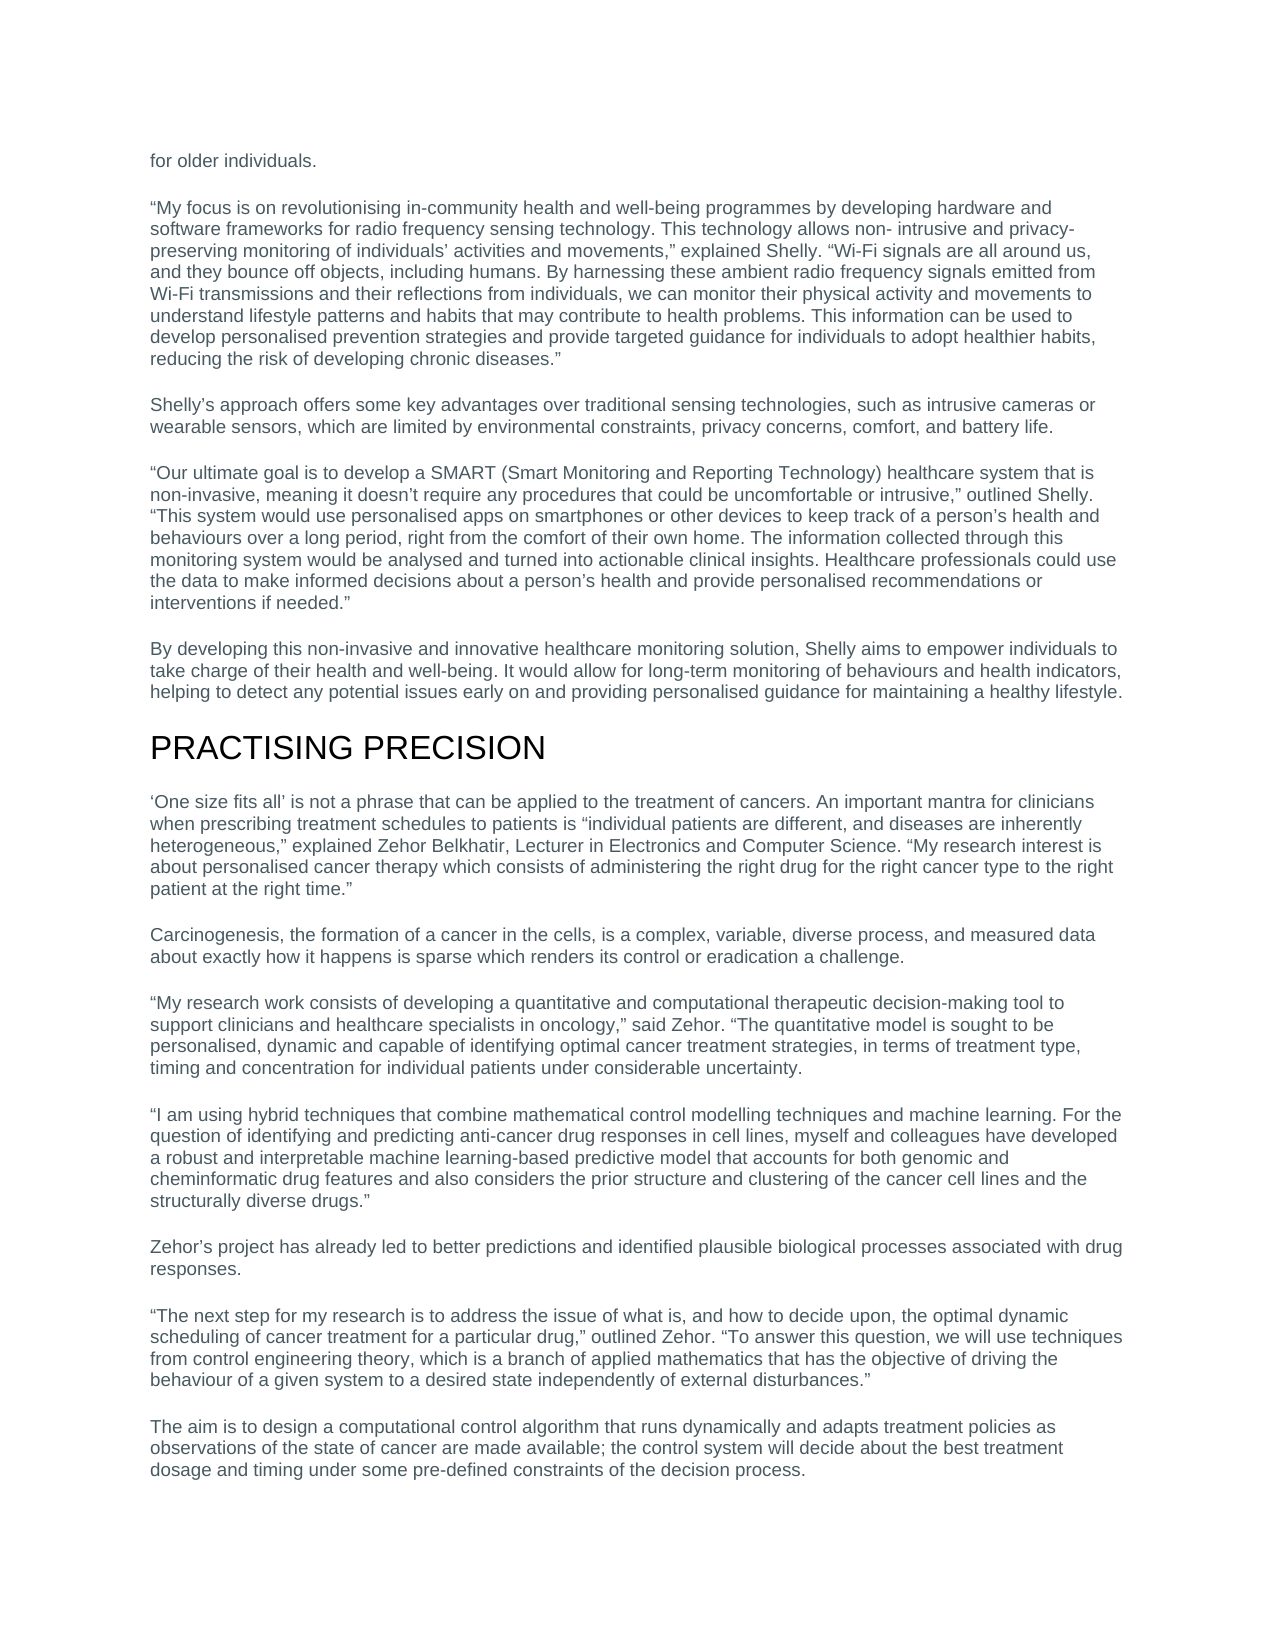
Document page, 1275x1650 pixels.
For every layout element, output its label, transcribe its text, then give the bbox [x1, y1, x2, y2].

text “Our ultimate goal is to develop a SMART (Smart Monitoring and Reporting Technology) healthcare system that is non-invasive, meaning it doesn’t require any procedures that could be uncomfortable or intrusive,” outlined Shelly. “This system would use personalised apps on smartphones or other devices to keep track of a person’s health and behaviours over a long period, right from the comfort of their own home. The information collected through this monitoring system would be analysed and turned into actionable clinical insights. Healthcare professionals could use the data to make informed decisions about a person’s health and provide personalised recommendations or interventions if needed.” [150, 462, 1125, 613]
text Shelly’s approach offers some key advantages over traditional sensing technologies, such as intrusive cameras or wearable sensors, which are limited by environmental constraints, privacy concerns, comfort, and battery life. [150, 394, 1125, 437]
text “I am using hybrid techniques that combine mathematical control modelling techniques and machine learning. For the question of identifying and predicting anti-cancer drug responses in cell lines, myself and colleagues have developed a robust and interpretable machine learning-based predictive model that accounts for both genomic and cheminformatic drug features and also considers the prior structure and clustering of the cancer cell lines and the structurally diverse drugs.” [150, 1103, 1125, 1211]
text for older individuals. [150, 150, 1125, 172]
subtitle PRACTISING PRECISION [150, 728, 1125, 766]
text Zehor’s project has already led to better predictions and identified plausible biological processes associated with drug responses. [150, 1236, 1125, 1279]
text ‘One size fits all’ is not a phrase that can be applied to the treatment of cancers. An important mantra for clinicians when prescribing treatment schedules to patients is “individual patients are different, and diseases are inherently heterogeneous,” explained Zehor Belkhatir, Lecturer in Electronics and Computer Science. “My research interest is about personalised cancer therapy which consists of administering the right drug for the right cancer type to the right patient at the right time.” [150, 791, 1125, 899]
text The aim is to design a computational control algorithm that runs dynamically and adapts treatment policies as observations of the state of cancer are made available; the control system will decide about the best treatment dosage and timing under some pre-defined constraints of the decision process. [150, 1416, 1125, 1480]
text “The next step for my research is to address the issue of what is, and how to decide upon, the optimal dynamic scheduling of cancer treatment for a particular drug,” outlined Zehor. “To answer this question, we will use techniques from control engineering theory, which is a branch of applied mathematics that has the objective of driving the behaviour of a given system to a desired state independently of external disturbances.” [150, 1304, 1125, 1391]
text “My research work consists of developing a quantitative and computational therapeutic decision-making tool to support clinicians and healthcare specialists in oncology,” said Zehor. “The quantitative model is sought to be personalised, dynamic and capable of identifying optimal cancer treatment strategies, in terms of treatment type, timing and concentration for individual patients under considerable uncertainty. [150, 992, 1125, 1078]
text “My focus is on revolutionising in-community health and well-being programmes by developing hardware and software frameworks for radio frequency sensing technology. This technology allows non- intrusive and privacy-preserving monitoring of individuals’ activities and movements,” explained Shelly. “Wi-Fi signals are all around us, and they bounce off objects, including humans. By harnessing these ambient radio frequency signals emitted from Wi-Fi transmissions and their reflections from individuals, we can monitor their physical activity and movements to understand lifestyle patterns and habits that may contribute to health problems. This information can be used to develop personalised prevention strategies and provide targeted guidance for individuals to adopt healthier habits, reducing the risk of developing chronic diseases.” [150, 197, 1125, 369]
text Carcinogenesis, the formation of a cancer in the cells, is a complex, variable, diverse process, and measured data about exactly how it happens is sparse which renders its control or eradication a challenge. [150, 924, 1125, 967]
text By developing this non-invasive and innovative healthcare monitoring solution, Shelly aims to empower individuals to take charge of their health and well-being. It would allow for long-term monitoring of behaviours and health indicators, helping to detect any potential issues early on and providing personalised guidance for maintaining a healthy lifestyle. [150, 638, 1125, 703]
